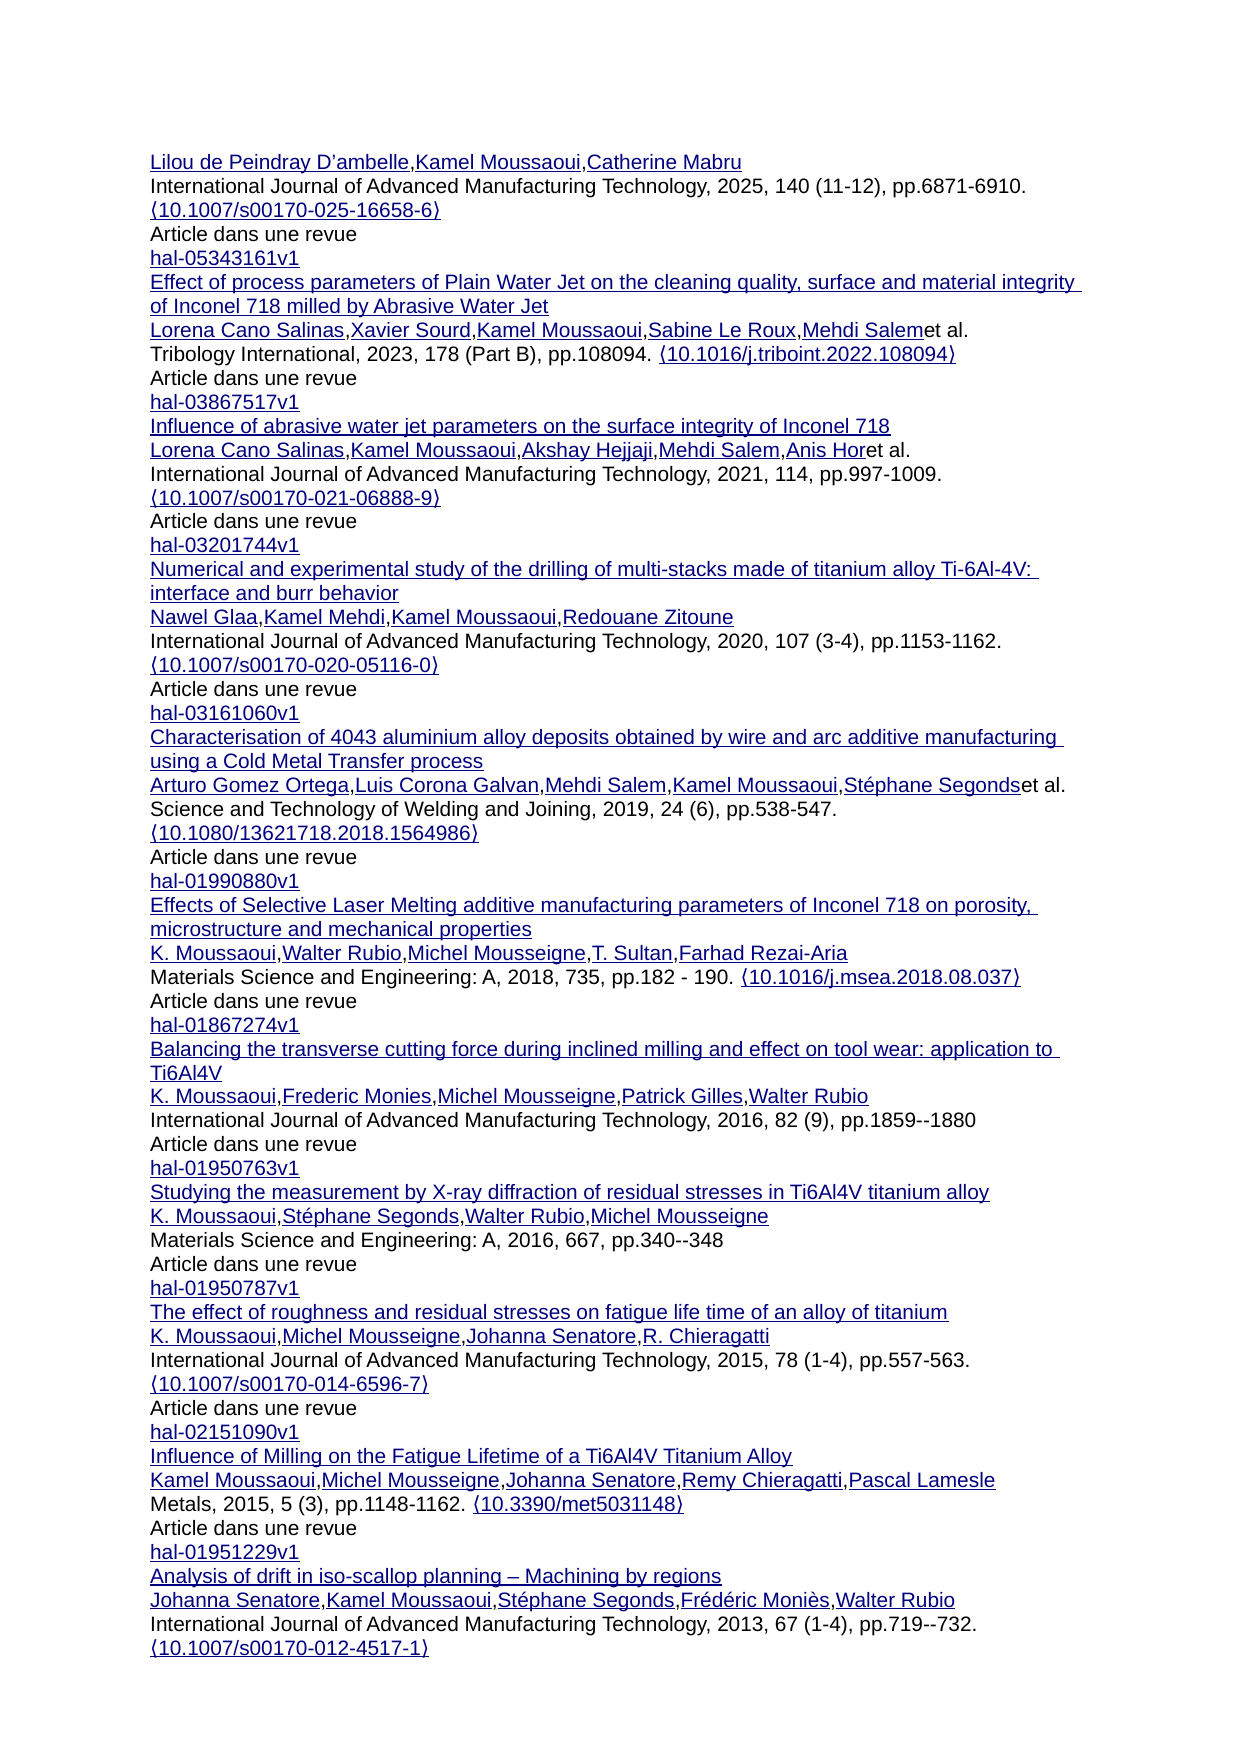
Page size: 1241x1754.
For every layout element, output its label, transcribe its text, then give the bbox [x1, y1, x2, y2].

table_cell Characterisation of 4043 aluminium alloy deposits obtained by wire and arc additive manufacturing using a Cold Metal Transfer process Arturo Gomez Ortega,Luis Corona Galvan,Mehdi Salem,Kamel Moussaoui,Stéphane Segondset al. Science and Technology of Welding and Joining, 2019, 24 (6), pp.538-547. ⟨10.1080/13621718.2018.1564986⟩ Article dans une revue hal-01990880v1 [150, 725, 1090, 893]
table_cell Studying the measurement by X-ray diffraction of residual stresses in Ti6Al4V titanium alloy K. Moussaoui,Stéphane Segonds,Walter Rubio,Michel Mousseigne Materials Science and Engineering: A, 2016, 667, pp.340--348 Article dans une revue hal-01950787v1 [150, 1180, 1090, 1300]
table_cell Analysis of drift in iso-scallop planning – Machining by regions Johanna Senatore,Kamel Moussaoui,Stéphane Segonds,Frédéric Moniès,Walter Rubio International Journal of Advanced Manufacturing Technology, 2013, 67 (1-4), pp.719--732. ⟨10.1007/s00170-012-4517-1⟩ [150, 1564, 1090, 1659]
table_cell Influence of Milling on the Fatigue Lifetime of a Ti6Al4V Titanium Alloy Kamel Moussaoui,Michel Mousseigne,Johanna Senatore,Remy Chieragatti,Pascal Lamesle Metals, 2015, 5 (3), pp.1148-1162. ⟨10.3390/met5031148⟩ Article dans une revue hal-01951229v1 [150, 1444, 1090, 1563]
table_cell Balancing the transverse cutting force during inclined milling and effect on tool wear: application to Ti6Al4V K. Moussaoui,Frederic Monies,Michel Mousseigne,Patrick Gilles,Walter Rubio International Journal of Advanced Manufacturing Technology, 2016, 82 (9), pp.1859--1880 Article dans une revue hal-01950763v1 [150, 1036, 1090, 1180]
table_cell Lilou de Peindray D’ambelle,Kamel Moussaoui,Catherine Mabru International Journal of Advanced Manufacturing Technology, 2025, 140 (11-12), pp.6871-6910. ⟨10.1007/s00170-025-16658-6⟩ Article dans une revue hal-05343161v1 [150, 150, 1090, 270]
table_cell Influence of abrasive water jet parameters on the surface integrity of Inconel 718 Lorena Cano Salinas,Kamel Moussaoui,Akshay Hejjaji,Mehdi Salem,Anis Horet al. International Journal of Advanced Manufacturing Technology, 2021, 114, pp.997-1009. ⟨10.1007/s00170-021-06888-9⟩ Article dans une revue hal-03201744v1 [150, 414, 1090, 557]
table_cell The effect of roughness and residual stresses on fatigue life time of an alloy of titanium K. Moussaoui,Michel Mousseigne,Johanna Senatore,R. Chieragatti International Journal of Advanced Manufacturing Technology, 2015, 78 (1-4), pp.557-563. ⟨10.1007/s00170-014-6596-7⟩ Article dans une revue hal-02151090v1 [150, 1300, 1090, 1444]
table_cell Effect of process parameters of Plain Water Jet on the cleaning quality, surface and material integrity of Inconel 718 milled by Abrasive Water Jet Lorena Cano Salinas,Xavier Sourd,Kamel Moussaoui,Sabine Le Roux,Mehdi Salemet al. Tribology International, 2023, 178 (Part B), pp.108094. ⟨10.1016/j.triboint.2022.108094⟩ Article dans une revue hal-03867517v1 [150, 270, 1090, 413]
table_cell Numerical and experimental study of the drilling of multi-stacks made of titanium alloy Ti-6Al-4V: interface and burr behavior Nawel Glaa,Kamel Mehdi,Kamel Moussaoui,Redouane Zitoune International Journal of Advanced Manufacturing Technology, 2020, 107 (3-4), pp.1153-1162. ⟨10.1007/s00170-020-05116-0⟩ Article dans une revue hal-03161060v1 [150, 557, 1090, 725]
table_cell Effects of Selective Laser Melting additive manufacturing parameters of Inconel 718 on porosity, microstructure and mechanical properties K. Moussaoui,Walter Rubio,Michel Mousseigne,T. Sultan,Farhad Rezai-Aria Materials Science and Engineering: A, 2018, 735, pp.182 - 190. ⟨10.1016/j.msea.2018.08.037⟩ Article dans une revue hal-01867274v1 [150, 893, 1090, 1036]
